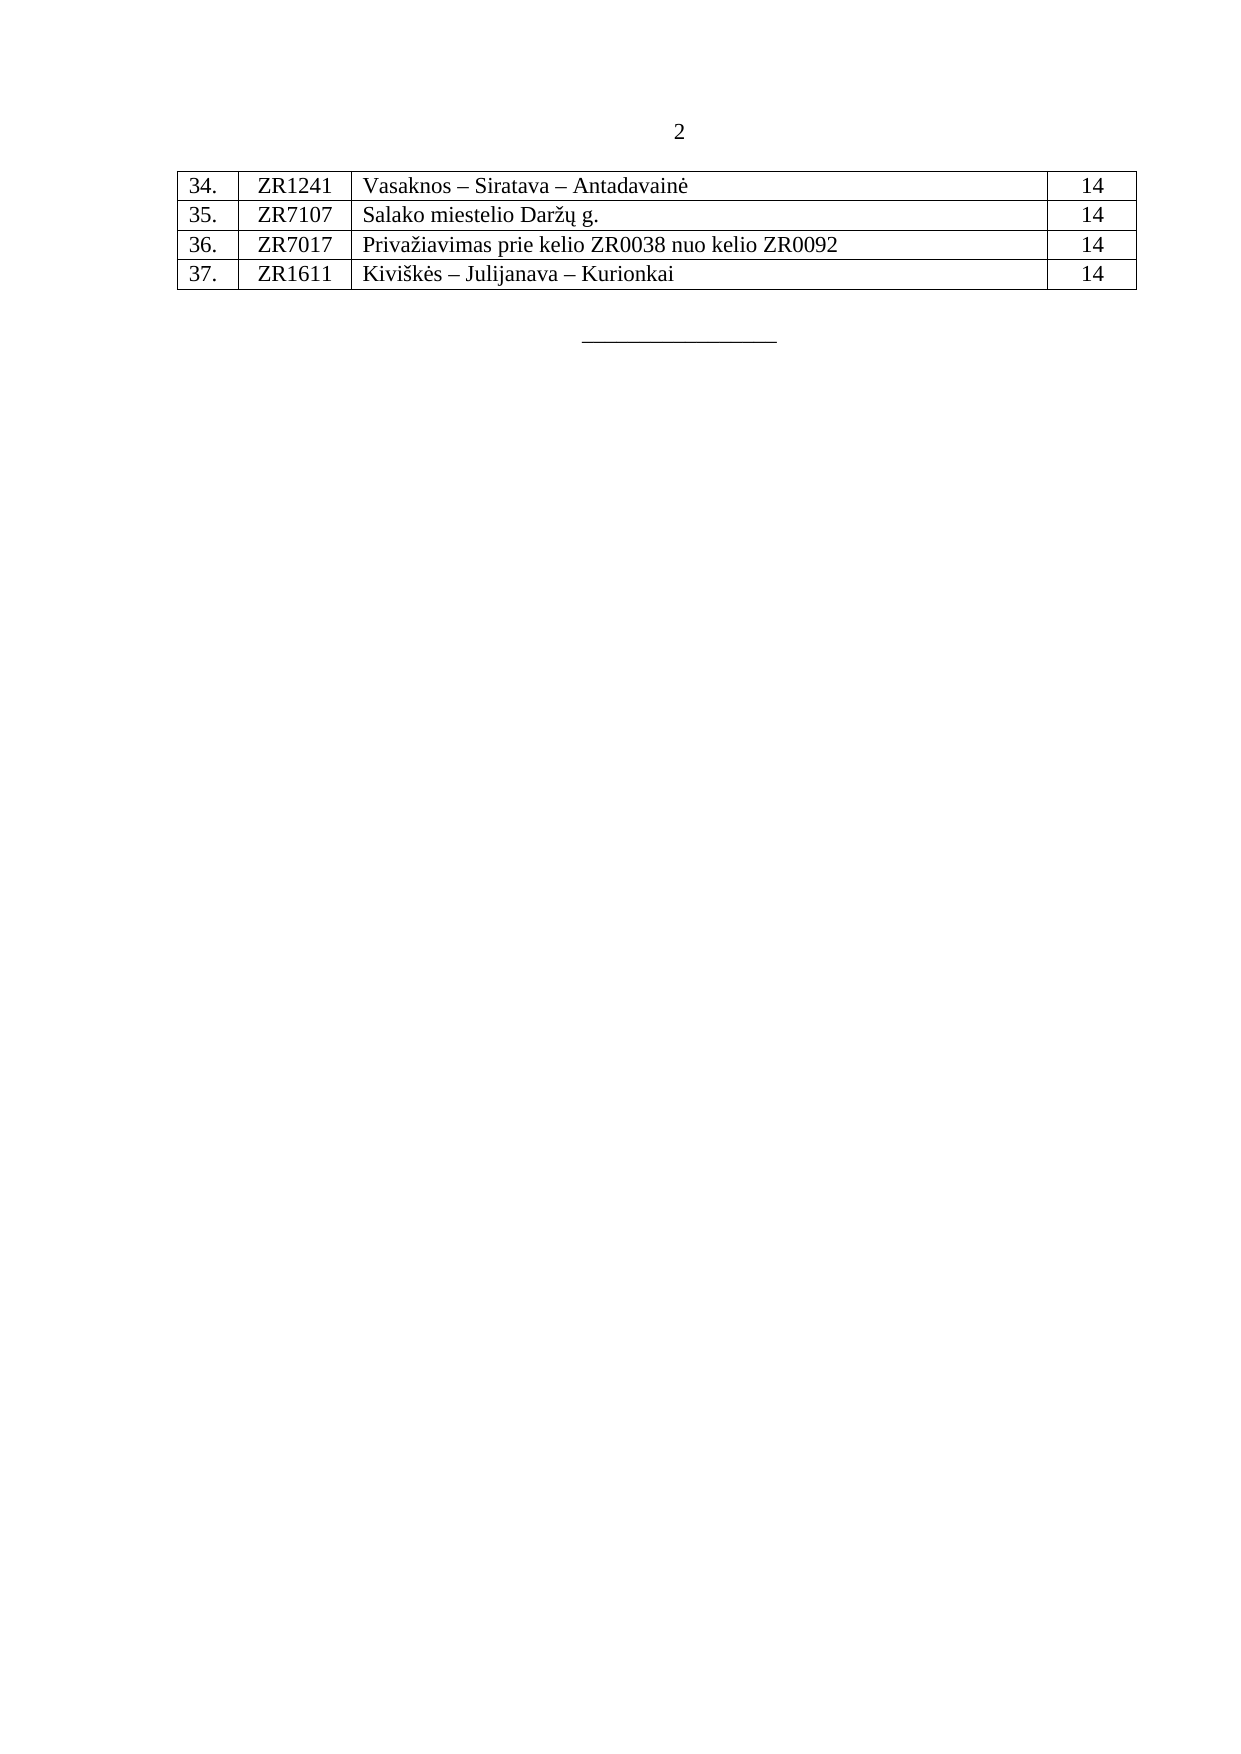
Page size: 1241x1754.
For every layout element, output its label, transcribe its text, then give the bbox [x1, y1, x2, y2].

table_cell 34. [178, 172, 238, 200]
table_cell Vasaknos – Siratava – Antadavainė [352, 172, 1047, 200]
table_cell 14 [1048, 231, 1136, 259]
table_cell 14 [1048, 260, 1136, 289]
table_cell Kiviškės – Julijanava – Kurionkai [352, 260, 1047, 289]
table_cell 14 [1048, 172, 1136, 200]
table_cell 37. [178, 260, 238, 289]
text _________________ [177, 318, 1181, 345]
table_cell 35. [178, 201, 238, 230]
table_cell 36. [178, 231, 238, 259]
table_cell 14 [1048, 201, 1136, 230]
table_cell ZR1611 [239, 260, 351, 289]
table_cell Privažiavimas prie kelio ZR0038 nuo kelio ZR0092 [352, 231, 1047, 259]
table_cell ZR7017 [239, 231, 351, 259]
table_cell Salako miestelio Daržų g. [352, 201, 1047, 230]
table_cell ZR1241 [239, 172, 351, 200]
table_cell ZR7107 [239, 201, 351, 230]
